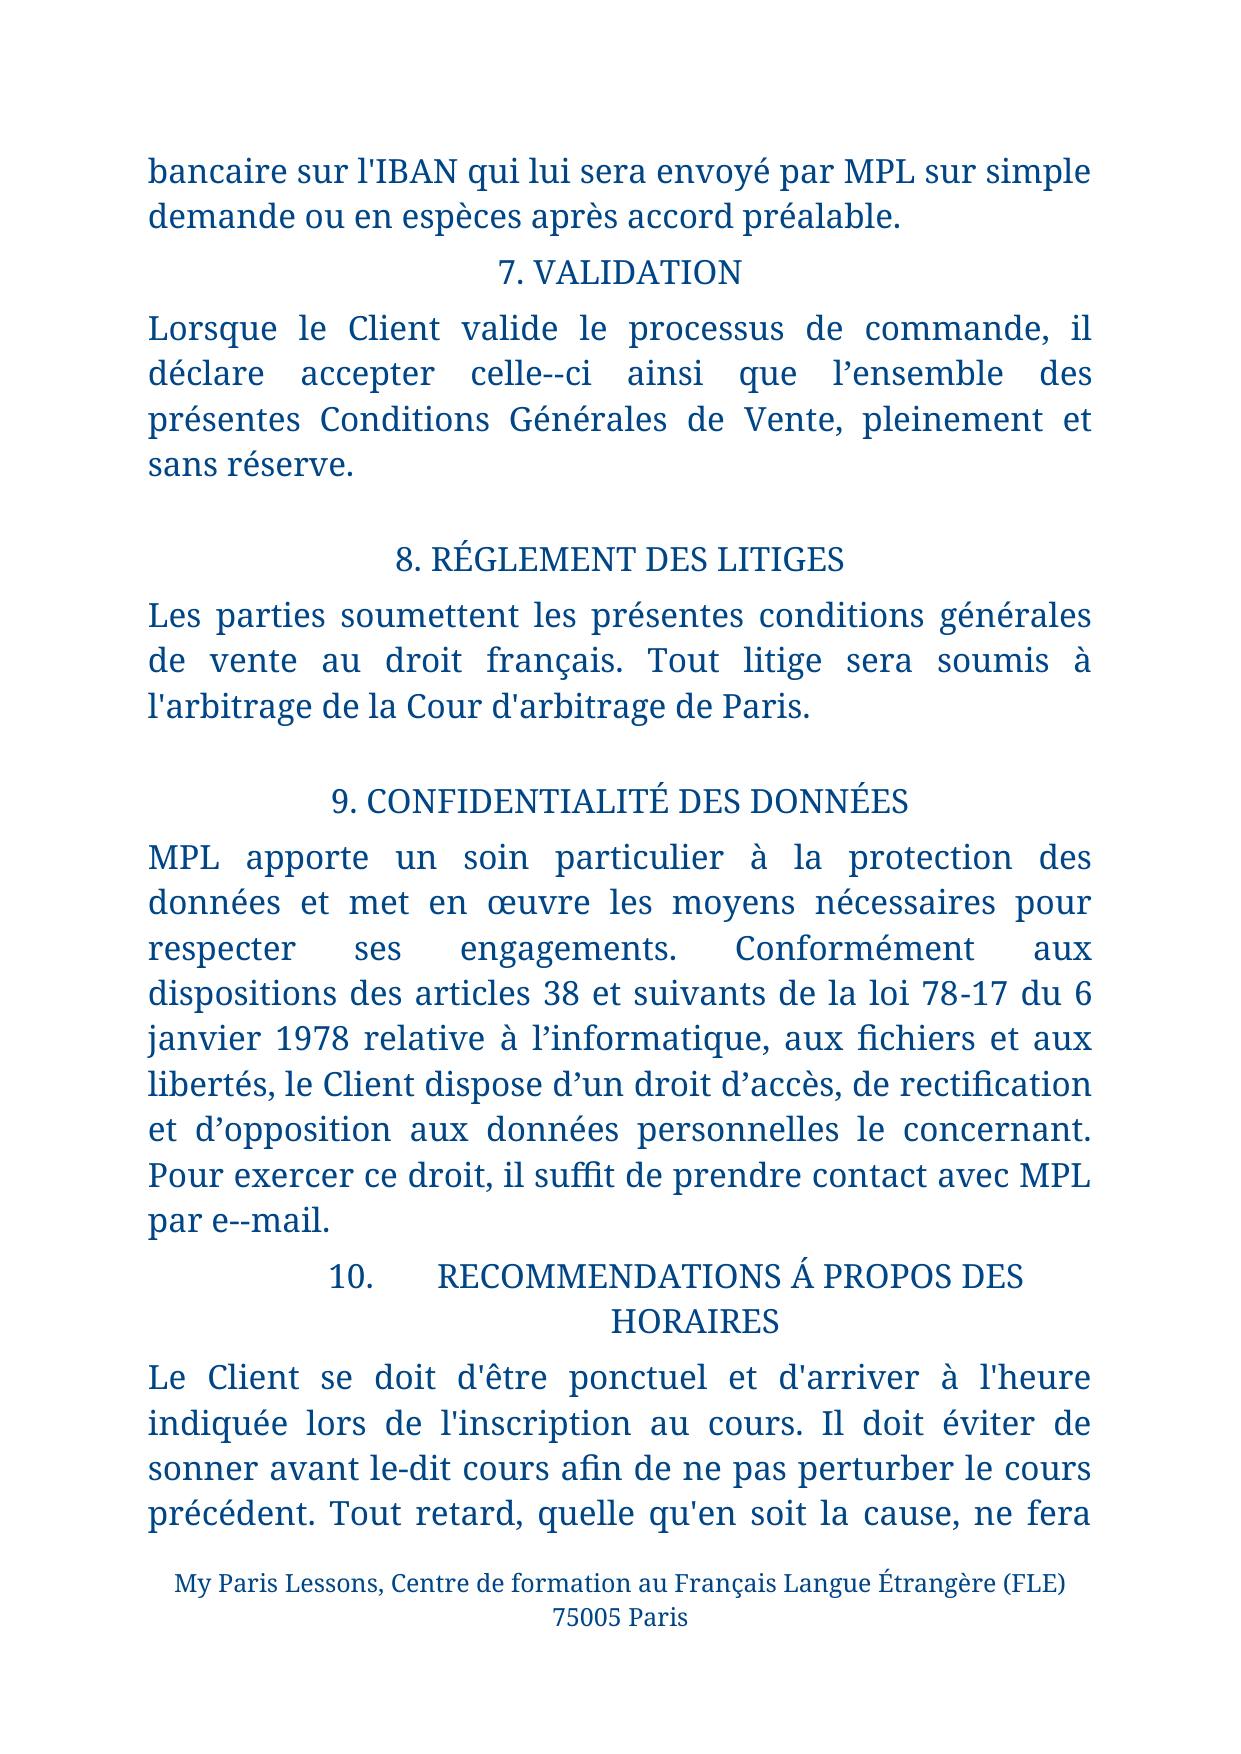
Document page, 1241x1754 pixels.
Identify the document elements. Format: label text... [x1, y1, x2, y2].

text 9. CONFIDENTIALITÉ DES DONNÉES [148, 778, 1093, 823]
text MPL apporte un soin particulier à la protection des données et met en œuvre les moyens nécessaires pour respecter ses engagements. Conformément aux dispositions des articles 38 et suivants de la loi 78‐17 du 6 janvier 1978 relative à l’informatique, aux fichiers et aux libertés, le Client dispose d’un droit d’accès, de rectification et d’opposition aux données personnelles le concernant. Pour exercer ce droit, il suffit de prendre contact avec MPL par e-‐mail. [148, 833, 1093, 1242]
text Le Client se doit d'être ponctuel et d'arriver à l'heure indiquée lors de l'inscription au cours. Il doit éviter de sonner avant le-dit cours afin de ne pas perturber le cours précédent. Tout retard, quelle qu'en soit la cause, ne fera [148, 1354, 1093, 1536]
text 8. RÉGLEMENT DES LITIGES [148, 536, 1093, 581]
text Les parties soumettent les présentes conditions générales de vente au droit français. Tout litige sera soumis à l'arbitrage de la Cour d'arbitrage de Paris. [148, 592, 1093, 728]
text 7. VALIDATION [148, 249, 1093, 294]
text bancaire sur l'IBAN qui lui sera envoyé par MPL sur simple demande ou en espèces après accord préalable. [148, 148, 1093, 238]
list RECOMMENDATIONS Á PROPOS DES HORAIRES [260, 1253, 1093, 1343]
text Lorsque le Client valide le processus de commande, il déclare accepter celle-‐ci ainsi que l’ensemble des présentes Conditions Générales de Vente, pleinement et sans réserve. [148, 305, 1093, 486]
